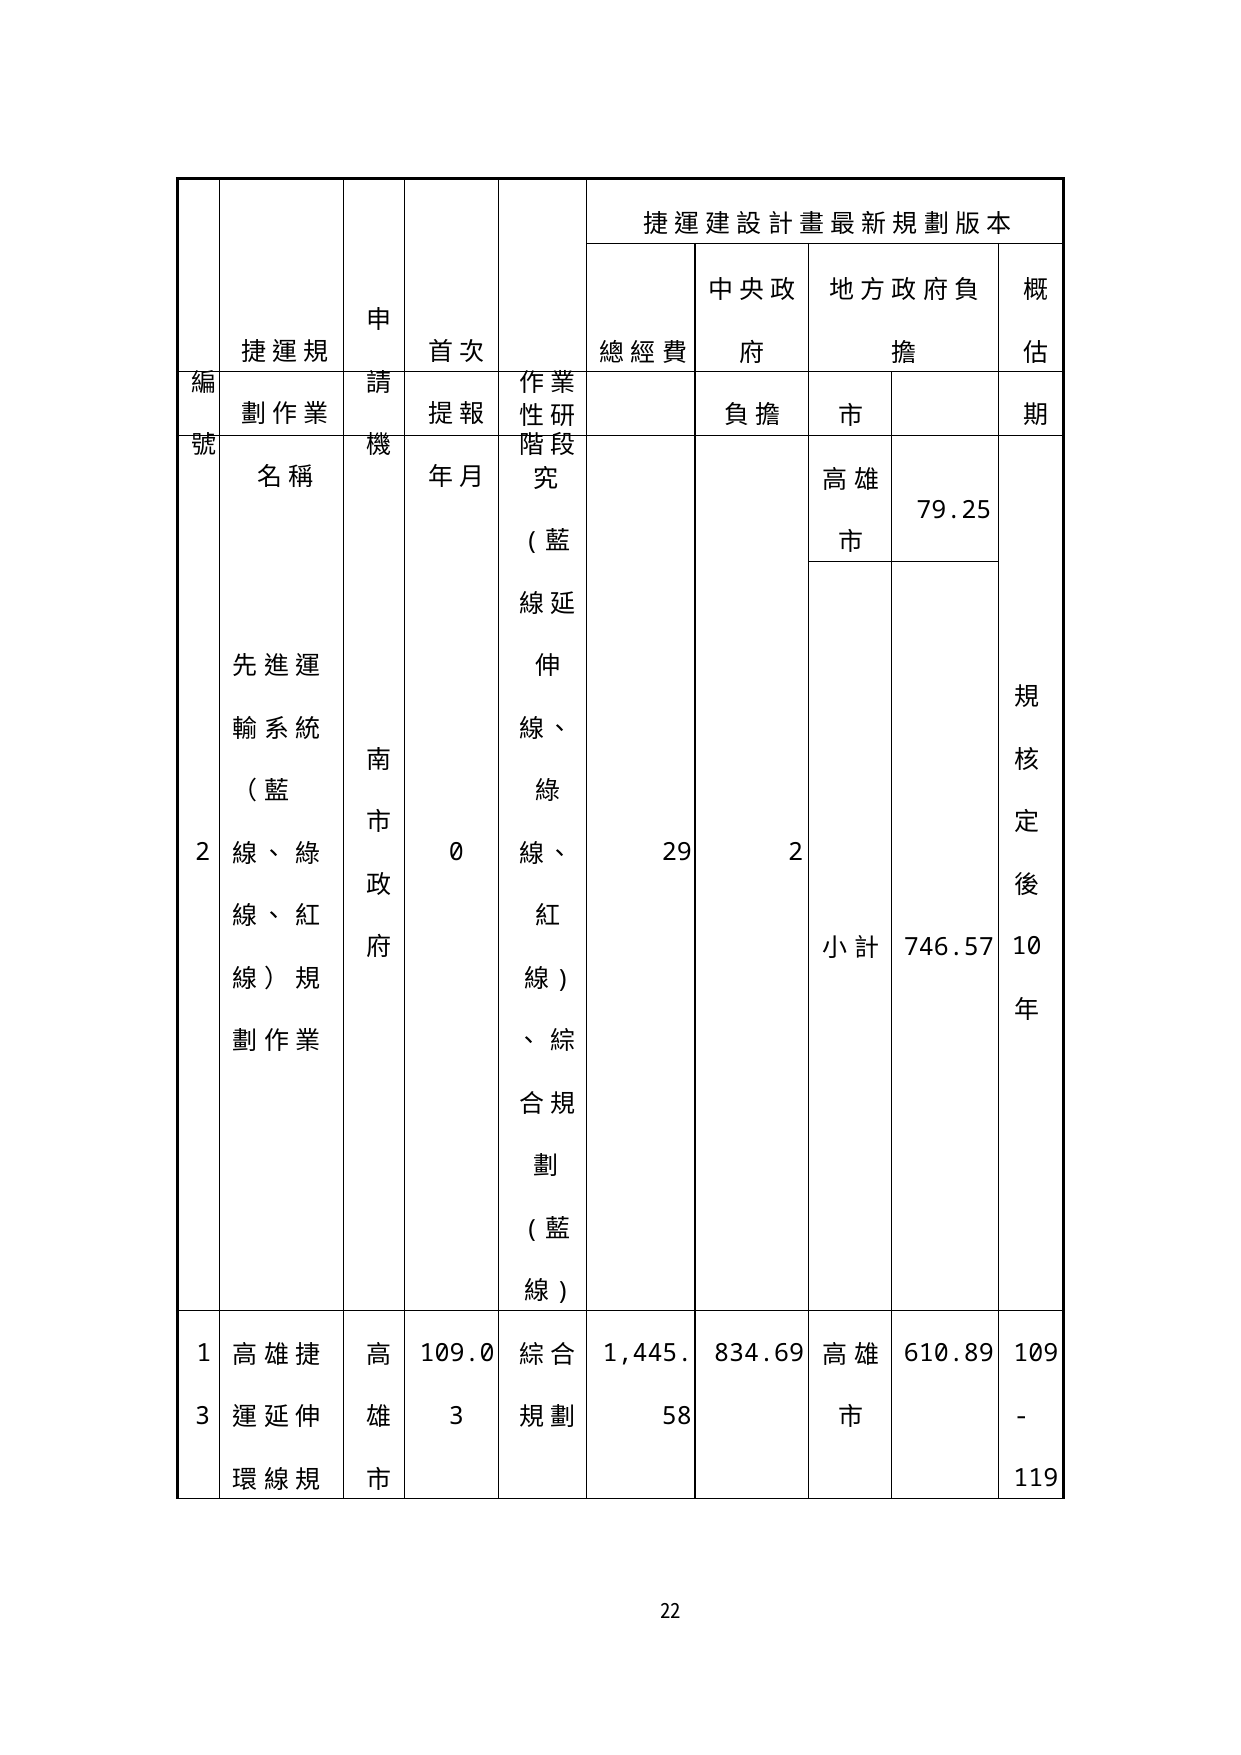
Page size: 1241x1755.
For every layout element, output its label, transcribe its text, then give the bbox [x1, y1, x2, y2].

table_cell 109-119 [999, 1311, 1062, 1498]
table_cell 臺南市政府 [344, 436, 404, 1309]
table_header 編號 [179, 180, 219, 371]
table_cell 610.89 [892, 1311, 998, 1498]
table_cell 1,056.72 [696, 372, 808, 435]
table_cell 834.69 [696, 1311, 808, 1498]
table_cell [587, 372, 694, 435]
table_cell 746.57 [892, 562, 998, 1309]
table_cell 綜規核定後10年 [999, 372, 1062, 435]
table_cell 綜合 規劃 [499, 1311, 586, 1498]
table_cell 13 [179, 1311, 219, 1498]
table_header 捷運建設計畫最新規劃版本 [587, 180, 1062, 243]
table_cell 中央政府 負擔 [696, 244, 808, 371]
table_cell 105.10 [405, 372, 498, 435]
table_cell 可行性研究(藍線延伸線、綠線、紅線)、綜合規劃(藍線) [499, 436, 586, 1309]
table_cell 高雄市 [809, 1311, 891, 1498]
table_cell 臺南市先進運輸系統（藍線、綠線、紅線）規劃作業 [220, 372, 343, 435]
table_cell 概估期程 (年) [999, 244, 1062, 371]
table_cell 1,445.58 [587, 1311, 694, 1498]
table_cell 79.25 [892, 436, 998, 561]
table_cell 12 [179, 436, 219, 1309]
table_cell 地方政府負擔 [809, 244, 998, 371]
table_cell 臺南市政府 [344, 372, 404, 435]
table_cell 高雄市 [809, 436, 891, 561]
table_cell 綜規核定後10年 [999, 436, 1062, 1309]
table_cell 臺南市先進運輸系統（藍線、綠線、紅線）規劃作業 [220, 436, 343, 1309]
table_cell 12 [195, 372, 202, 383]
table_cell 105.10 [405, 436, 498, 1309]
table_cell 可行性研究(藍線延伸線、綠線、紅線)、綜合規劃(藍線) [499, 372, 586, 435]
table_cell 市 [809, 372, 891, 434]
table_header 申請機關 [344, 180, 404, 371]
table_header 作業 階段 [499, 180, 586, 371]
table_cell 高雄捷運延伸環線規劃作業 [220, 1311, 343, 1498]
table_header 捷運規劃作業名稱 [220, 180, 343, 371]
table_cell 12 [179, 372, 219, 435]
table_cell 小計 [809, 562, 891, 1309]
table_cell 109.03 [405, 1311, 498, 1498]
table_cell 高雄市政府 [344, 1311, 404, 1498]
table_header 首次提報年月 [405, 180, 498, 371]
table_cell 1,056.72 [696, 436, 808, 1309]
table_cell [892, 372, 998, 434]
table_cell 29 [587, 436, 694, 1309]
table_cell 總經費 [587, 244, 694, 371]
